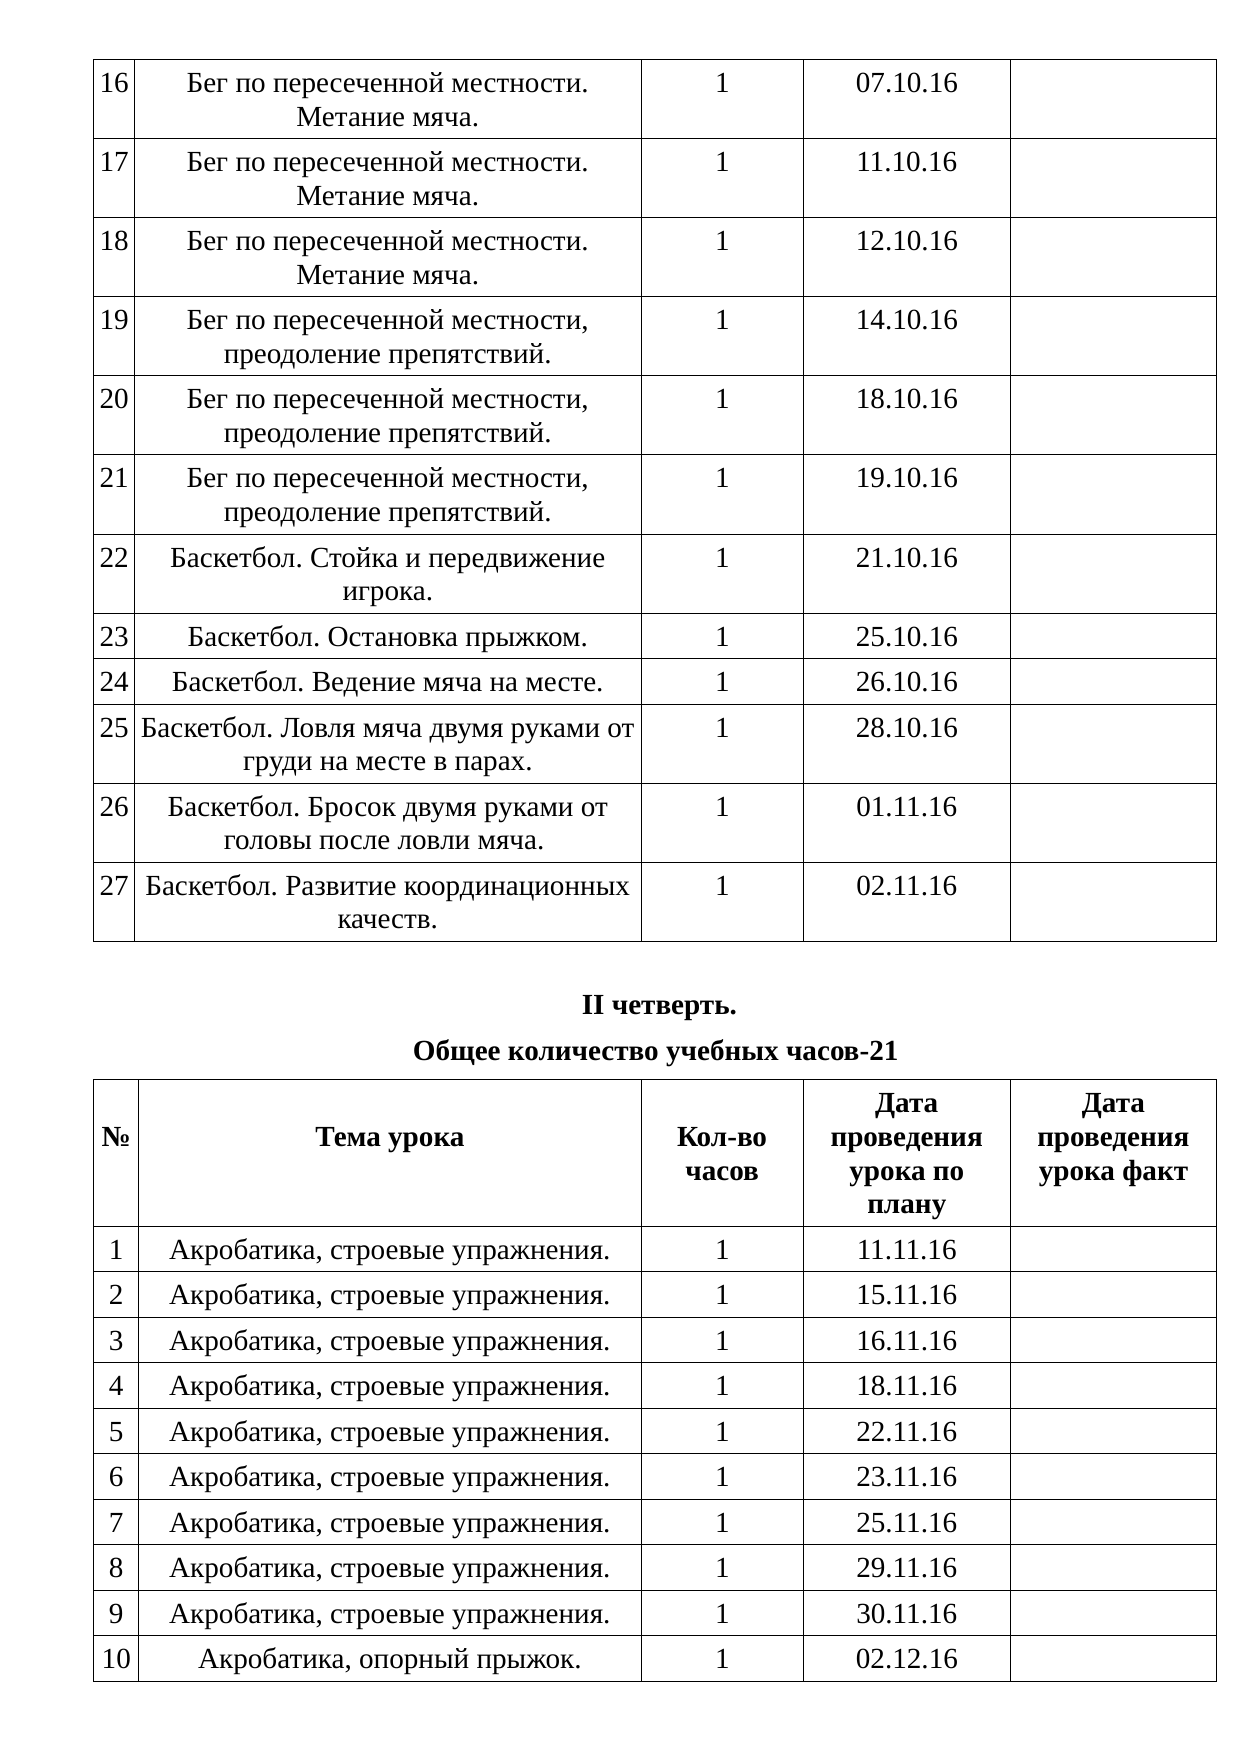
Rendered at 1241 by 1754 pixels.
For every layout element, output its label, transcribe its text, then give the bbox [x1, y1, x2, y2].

table_cell [1011, 1318, 1216, 1362]
table_cell Бег по пересеченной местности, преодоление препятствий. [135, 376, 641, 454]
table_cell [1011, 60, 1216, 138]
table_cell 1 [642, 1454, 803, 1499]
table_cell 11.10.16 [804, 139, 1010, 217]
table_cell [1011, 376, 1216, 454]
table_cell 1 [642, 60, 803, 138]
table_cell [1011, 705, 1216, 783]
table_cell 25.10.16 [804, 614, 1010, 658]
table_cell [1011, 1636, 1216, 1681]
table_cell [1011, 1454, 1216, 1499]
table_cell 1 [642, 139, 803, 217]
table_cell [1011, 863, 1216, 941]
table_cell [1011, 1545, 1216, 1590]
table_cell [1011, 297, 1216, 375]
table_cell 18 [94, 218, 134, 296]
table_cell 1 [642, 218, 803, 296]
table_cell 8 [94, 1545, 138, 1590]
table_cell 1 [642, 1363, 803, 1408]
table_cell 23 [94, 614, 134, 658]
table_cell Бег по пересеченной местности. Метание мяча. [135, 218, 641, 296]
table_cell 1 [642, 297, 803, 375]
table_cell 5 [94, 1409, 138, 1453]
table_cell Акробатика, опорный прыжок. [139, 1636, 641, 1681]
table_cell [1011, 1500, 1216, 1544]
table_cell 25.11.16 [804, 1500, 1010, 1544]
table_cell 28.10.16 [804, 705, 1010, 783]
table_cell Акробатика, строевые упражнения. [139, 1545, 641, 1590]
table_cell Бег по пересеченной местности. Метание мяча. [135, 139, 641, 217]
table_cell 3 [94, 1318, 138, 1362]
table_cell 16.11.16 [804, 1318, 1010, 1362]
table_cell [1011, 1363, 1216, 1408]
table_cell 22.11.16 [804, 1409, 1010, 1453]
table_cell [1011, 455, 1216, 533]
table_cell 22 [94, 535, 134, 612]
table_cell Акробатика, строевые упражнения. [139, 1454, 641, 1499]
table_cell 1 [642, 705, 803, 783]
table_cell [1011, 1591, 1216, 1635]
table_cell 18.11.16 [804, 1363, 1010, 1408]
table_cell Акробатика, строевые упражнения. [139, 1409, 641, 1453]
table_cell 4 [94, 1363, 138, 1408]
table_cell [1011, 1227, 1216, 1271]
table_cell 1 [642, 784, 803, 862]
table_cell Баскетбол. Стойка и передвижение игрока. [135, 535, 641, 612]
table_cell 1 [642, 659, 803, 703]
table_cell 7 [94, 1500, 138, 1544]
table_cell [1011, 218, 1216, 296]
table_cell 2 [94, 1272, 138, 1317]
table_cell 15.11.16 [804, 1272, 1010, 1317]
table_cell Акробатика, строевые упражнения. [139, 1227, 641, 1271]
table_cell [1011, 1409, 1216, 1453]
table_cell Баскетбол. Остановка прыжком. [135, 614, 641, 658]
table_cell Баскетбол. Ловля мяча двумя руками от груди на месте в парах. [135, 705, 641, 783]
table_cell 10 [94, 1636, 138, 1681]
table_cell 1 [642, 1591, 803, 1635]
table_cell 6 [94, 1454, 138, 1499]
text II четверть. [89, 987, 1166, 1021]
table_cell 1 [642, 535, 803, 612]
table_cell 21.10.16 [804, 535, 1010, 612]
table_cell 1 [642, 1636, 803, 1681]
table_cell 26.10.16 [804, 659, 1010, 703]
table_cell [1011, 535, 1216, 612]
table_cell 1 [642, 1227, 803, 1271]
table_cell 9 [94, 1591, 138, 1635]
table_cell 19.10.16 [804, 455, 1010, 533]
table_cell 07.10.16 [804, 60, 1010, 138]
table_cell 29.11.16 [804, 1545, 1010, 1590]
table_header № [94, 1080, 138, 1226]
table_cell 02.11.16 [804, 863, 1010, 941]
table_cell 11.11.16 [804, 1227, 1010, 1271]
table_cell Баскетбол. Ведение мяча на месте. [135, 659, 641, 703]
table_cell [1011, 614, 1216, 658]
table_cell Акробатика, строевые упражнения. [139, 1591, 641, 1635]
table_cell 24 [94, 659, 134, 703]
table_cell 01.11.16 [804, 784, 1010, 862]
table_cell 23.11.16 [804, 1454, 1010, 1499]
table_cell 1 [642, 376, 803, 454]
table_cell 18.10.16 [804, 376, 1010, 454]
table_cell 1 [642, 1409, 803, 1453]
table_cell 1 [642, 1545, 803, 1590]
table_header Кол-во часов [642, 1080, 803, 1226]
table_cell Акробатика, строевые упражнения. [139, 1318, 641, 1362]
table_cell 1 [642, 1272, 803, 1317]
table_cell 1 [642, 1318, 803, 1362]
table_cell 16 [94, 60, 134, 138]
table_cell Бег по пересеченной местности, преодоление препятствий. [135, 297, 641, 375]
table_cell 19 [94, 297, 134, 375]
text Общее количество учебных часов-21 [89, 1033, 1166, 1067]
table_cell Бег по пересеченной местности, преодоление препятствий. [135, 455, 641, 533]
table_cell 26 [94, 784, 134, 862]
table_cell 1 [642, 863, 803, 941]
table_cell Баскетбол. Развитие координационных качеств. [135, 863, 641, 941]
table_header Дата проведения урока факт [1011, 1080, 1216, 1226]
table_cell 1 [642, 1500, 803, 1544]
table_cell Акробатика, строевые упражнения. [139, 1363, 641, 1408]
table_cell 27 [94, 863, 134, 941]
table_cell [1011, 784, 1216, 862]
table_cell [1011, 659, 1216, 703]
table_cell 20 [94, 376, 134, 454]
table_cell 21 [94, 455, 134, 533]
table_cell 30.11.16 [804, 1591, 1010, 1635]
table_cell 25 [94, 705, 134, 783]
table_header Тема урока [139, 1080, 641, 1226]
table_cell 1 [642, 455, 803, 533]
table_cell Акробатика, строевые упражнения. [139, 1500, 641, 1544]
table_cell 1 [642, 614, 803, 658]
table_cell [1011, 1272, 1216, 1317]
table_header Дата проведения урока по плану [804, 1080, 1010, 1226]
table_cell [1011, 139, 1216, 217]
table_cell Баскетбол. Бросок двумя руками от головы после ловли мяча. [135, 784, 641, 862]
table_cell 12.10.16 [804, 218, 1010, 296]
table_cell 1 [94, 1227, 138, 1271]
table_cell Бег по пересеченной местности. Метание мяча. [135, 60, 641, 138]
table_cell 17 [94, 139, 134, 217]
table_cell Акробатика, строевые упражнения. [139, 1272, 641, 1317]
table_cell 14.10.16 [804, 297, 1010, 375]
table_cell 02.12.16 [804, 1636, 1010, 1681]
